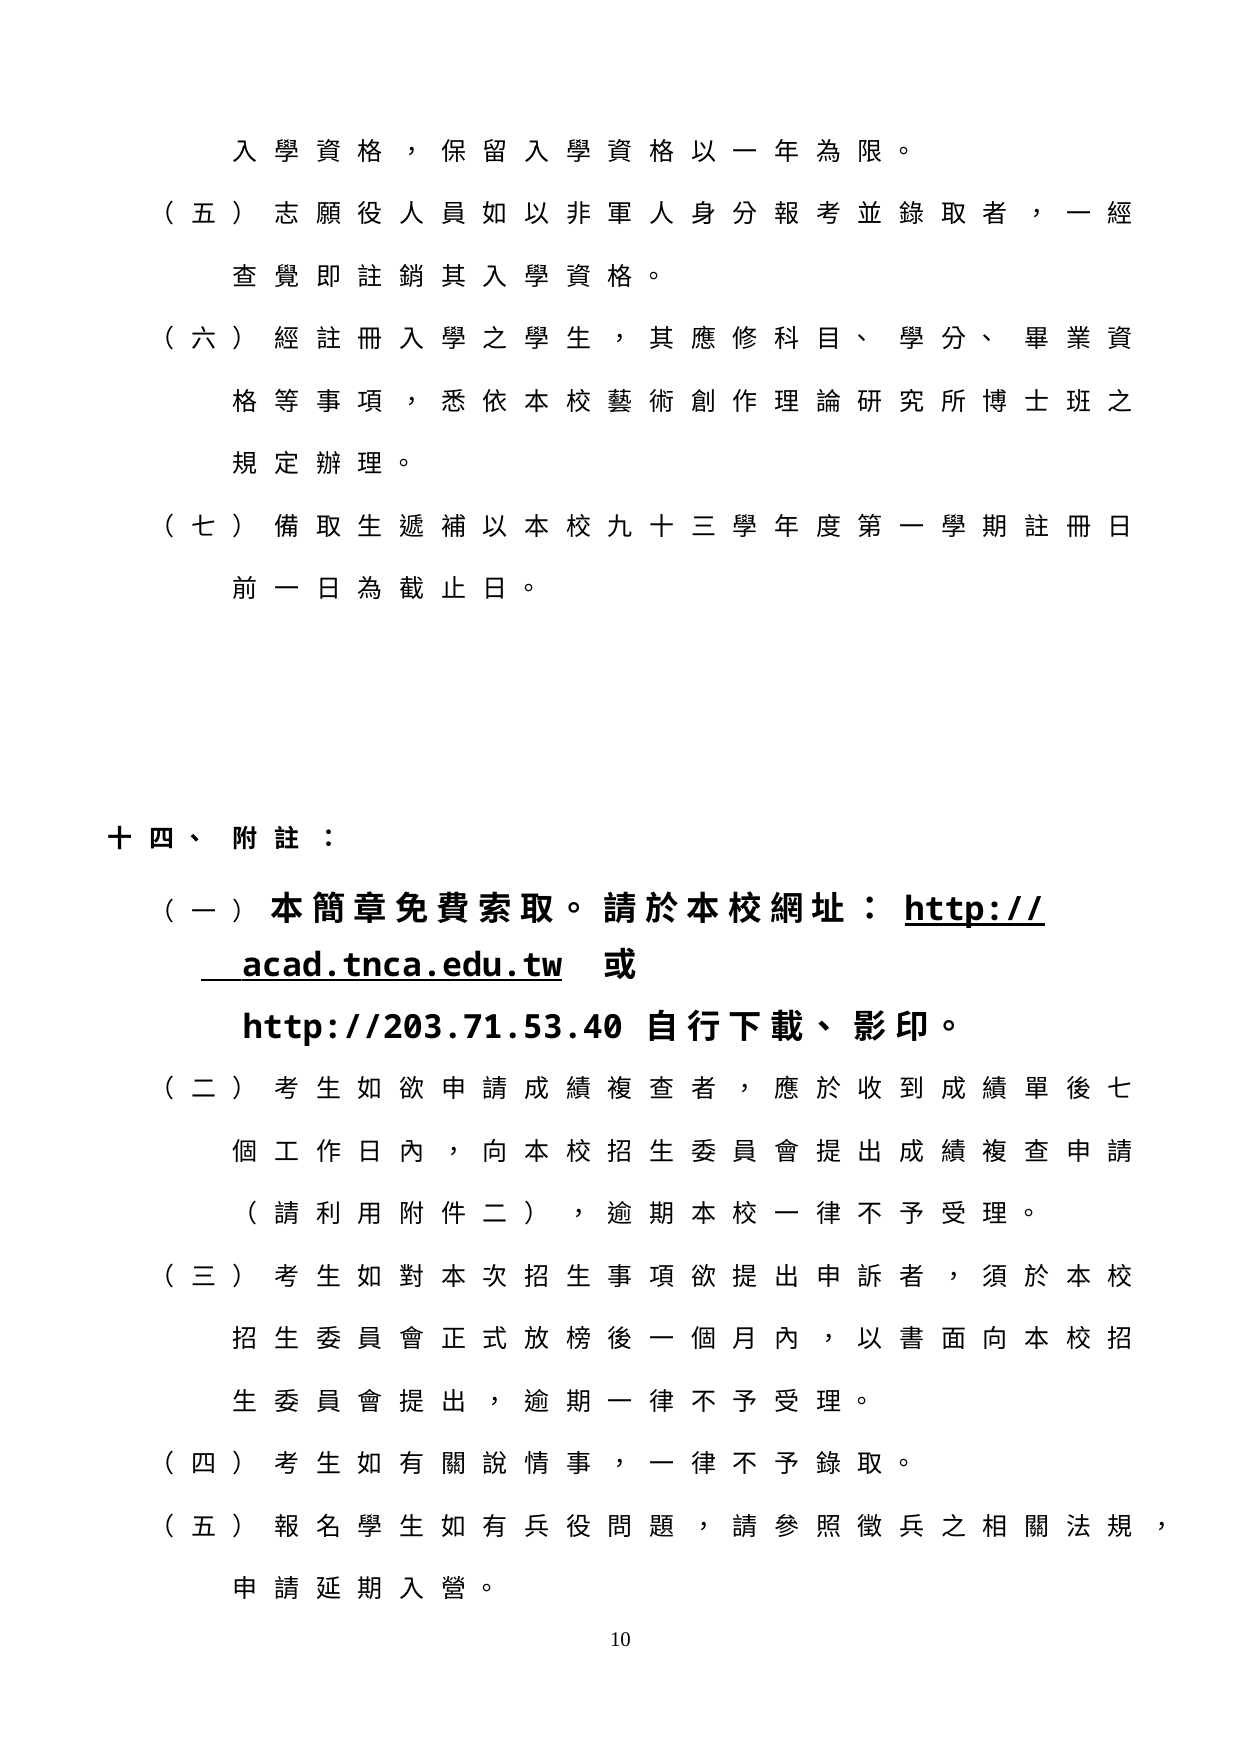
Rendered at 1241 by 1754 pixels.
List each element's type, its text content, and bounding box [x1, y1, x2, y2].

text （七）備取生遞補以本校九十三學年度第一學期註冊日前一日為截止日。 [133, 483, 1141, 608]
text 十四、附註： [99, 795, 1141, 858]
text （六）經註冊入學之學生，其應修科目、學分、畢業資格等事項，悉依本校藝術創作理論研究所博士班之規定辦理。 [133, 295, 1141, 483]
text （五）志願役人員如以非軍人身分報考並錄取者，一經查覺即註銷其入學資格。 [133, 170, 1141, 295]
text （四）考生如有關說情事，一律不予錄取。 [133, 1420, 1141, 1483]
text 入學資格，保留入學資格以一年為限。 [133, 108, 1141, 170]
text （三）考生如對本次招生事項欲提出申訴者，須於本校招生委員會正式放榜後一個月內，以書面向本校招生委員會提出，逾期一律不予受理。 [133, 1233, 1141, 1420]
text （五）報名學生如有兵役問題，請參照徵兵之相關法規，申請延期入營。 [133, 1483, 1141, 1608]
text （二）考生如欲申請成績複查者，應於收到成績單後七個工作日內，向本校招生委員會提出成績複查申請（請利用附件二），逾期本校一律不予受理。 [133, 1045, 1141, 1233]
text （一）本簡章免費索取。請於本校網址：http://acad.tnca.edu.tw 或 http://203.71.53.40自行下載、影印。 [133, 858, 1141, 1045]
